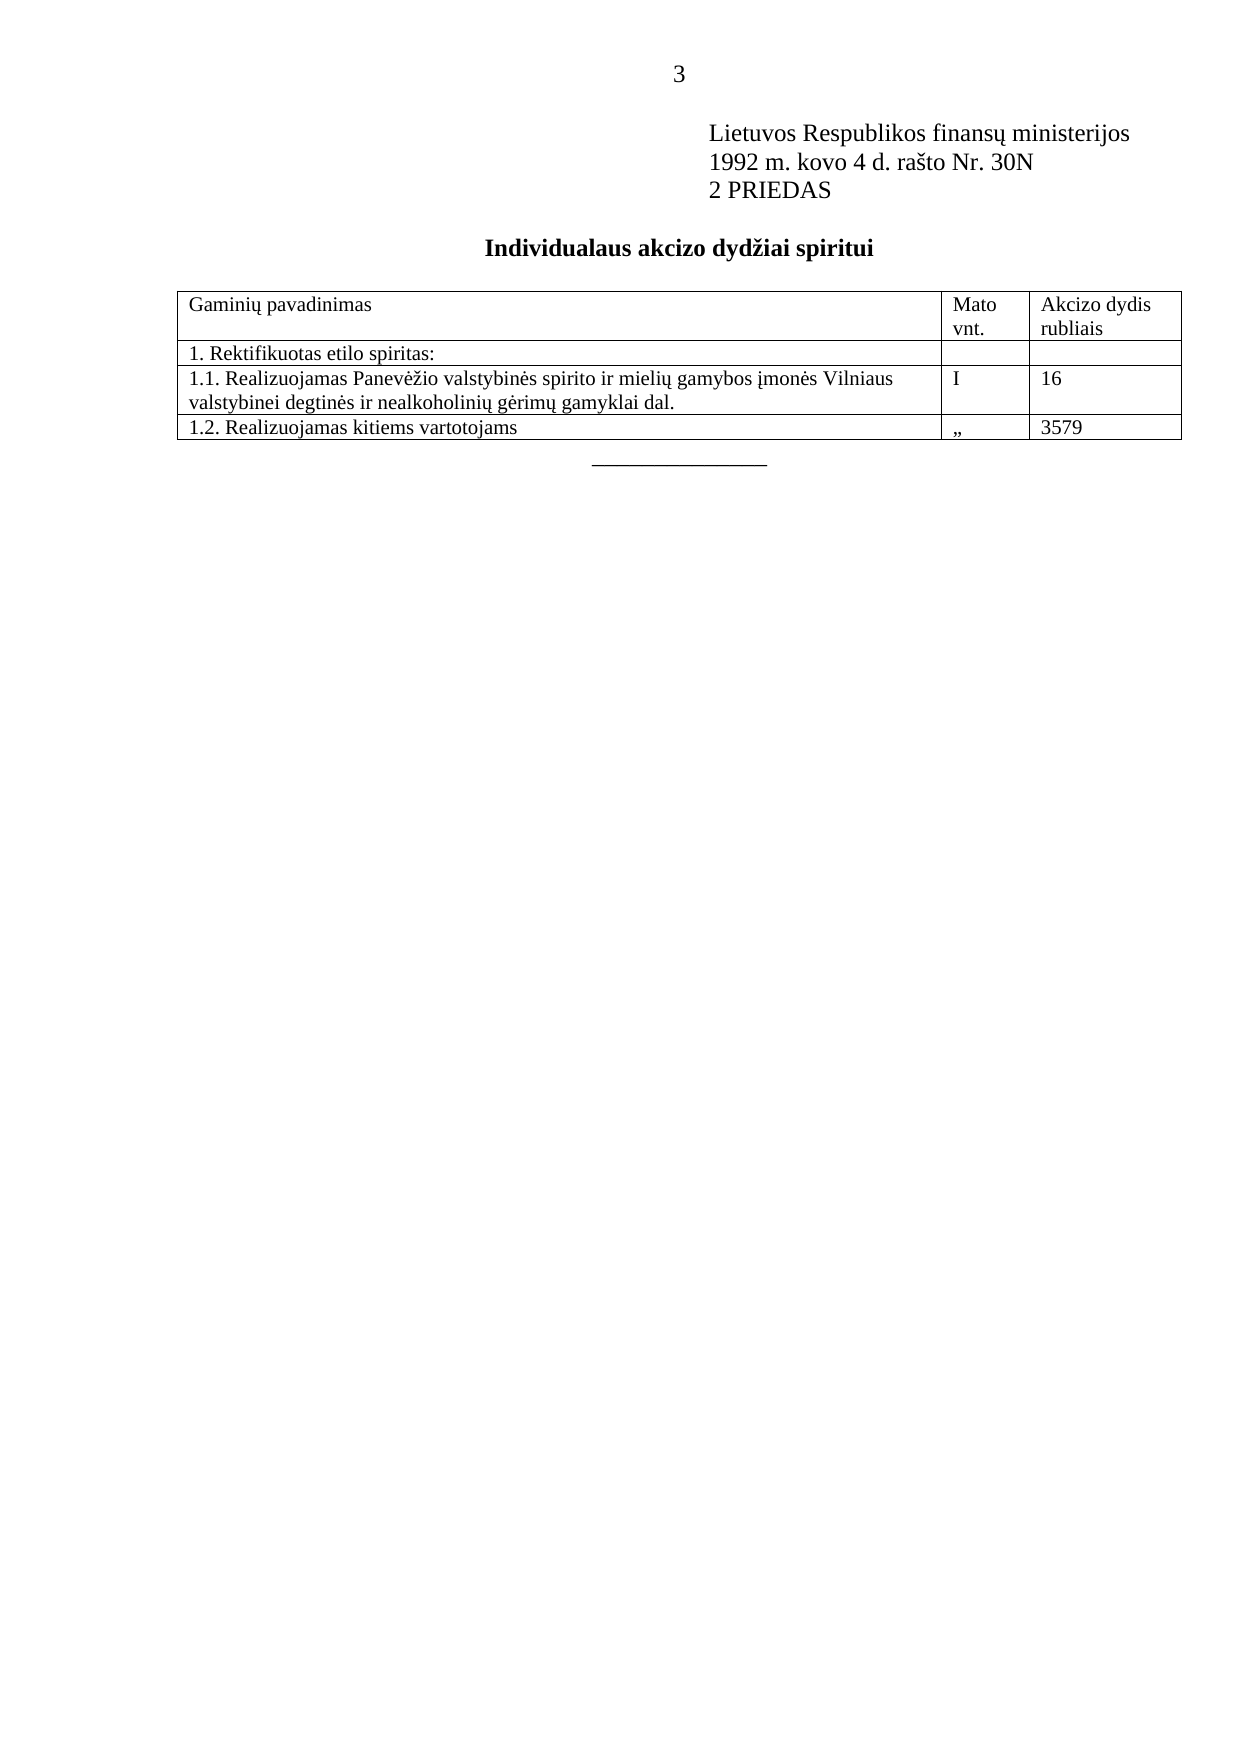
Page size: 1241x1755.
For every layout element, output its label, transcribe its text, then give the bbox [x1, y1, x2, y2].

table_cell 3579 [1030, 415, 1181, 439]
text 1992 m. kovo 4 d. rašto Nr. 30N [177, 147, 1181, 176]
text 2 PRIEDAS [177, 176, 1181, 204]
table_cell 1.1. Realizuojamas Panevėžio valstybinės spirito ir mielių gamybos įmonės Vilniaus valstybinei degtinės ir nealkoholinių gėrimų gamyklai dal. [178, 366, 941, 414]
text Lietuvos Respublikos finansų ministerijos [177, 118, 1181, 147]
table_header Gaminių pavadinimas [178, 292, 941, 340]
table_cell 1.2. Realizuojamas kitiems vartotojams [178, 415, 941, 439]
table_header Akcizo dydis rubliais [1030, 292, 1181, 340]
text ______________ [177, 440, 1181, 469]
table_cell 1. Rektifikuotas etilo spiritas: [178, 341, 941, 365]
table_cell „ [942, 415, 1029, 439]
table_cell [1030, 341, 1181, 365]
table_cell I [942, 366, 1029, 414]
table_cell 16 [1030, 366, 1181, 414]
text Individualaus akcizo dydžiai spiritui [177, 233, 1181, 262]
table_header Mato vnt. [942, 292, 1029, 340]
table_cell [942, 341, 1029, 365]
